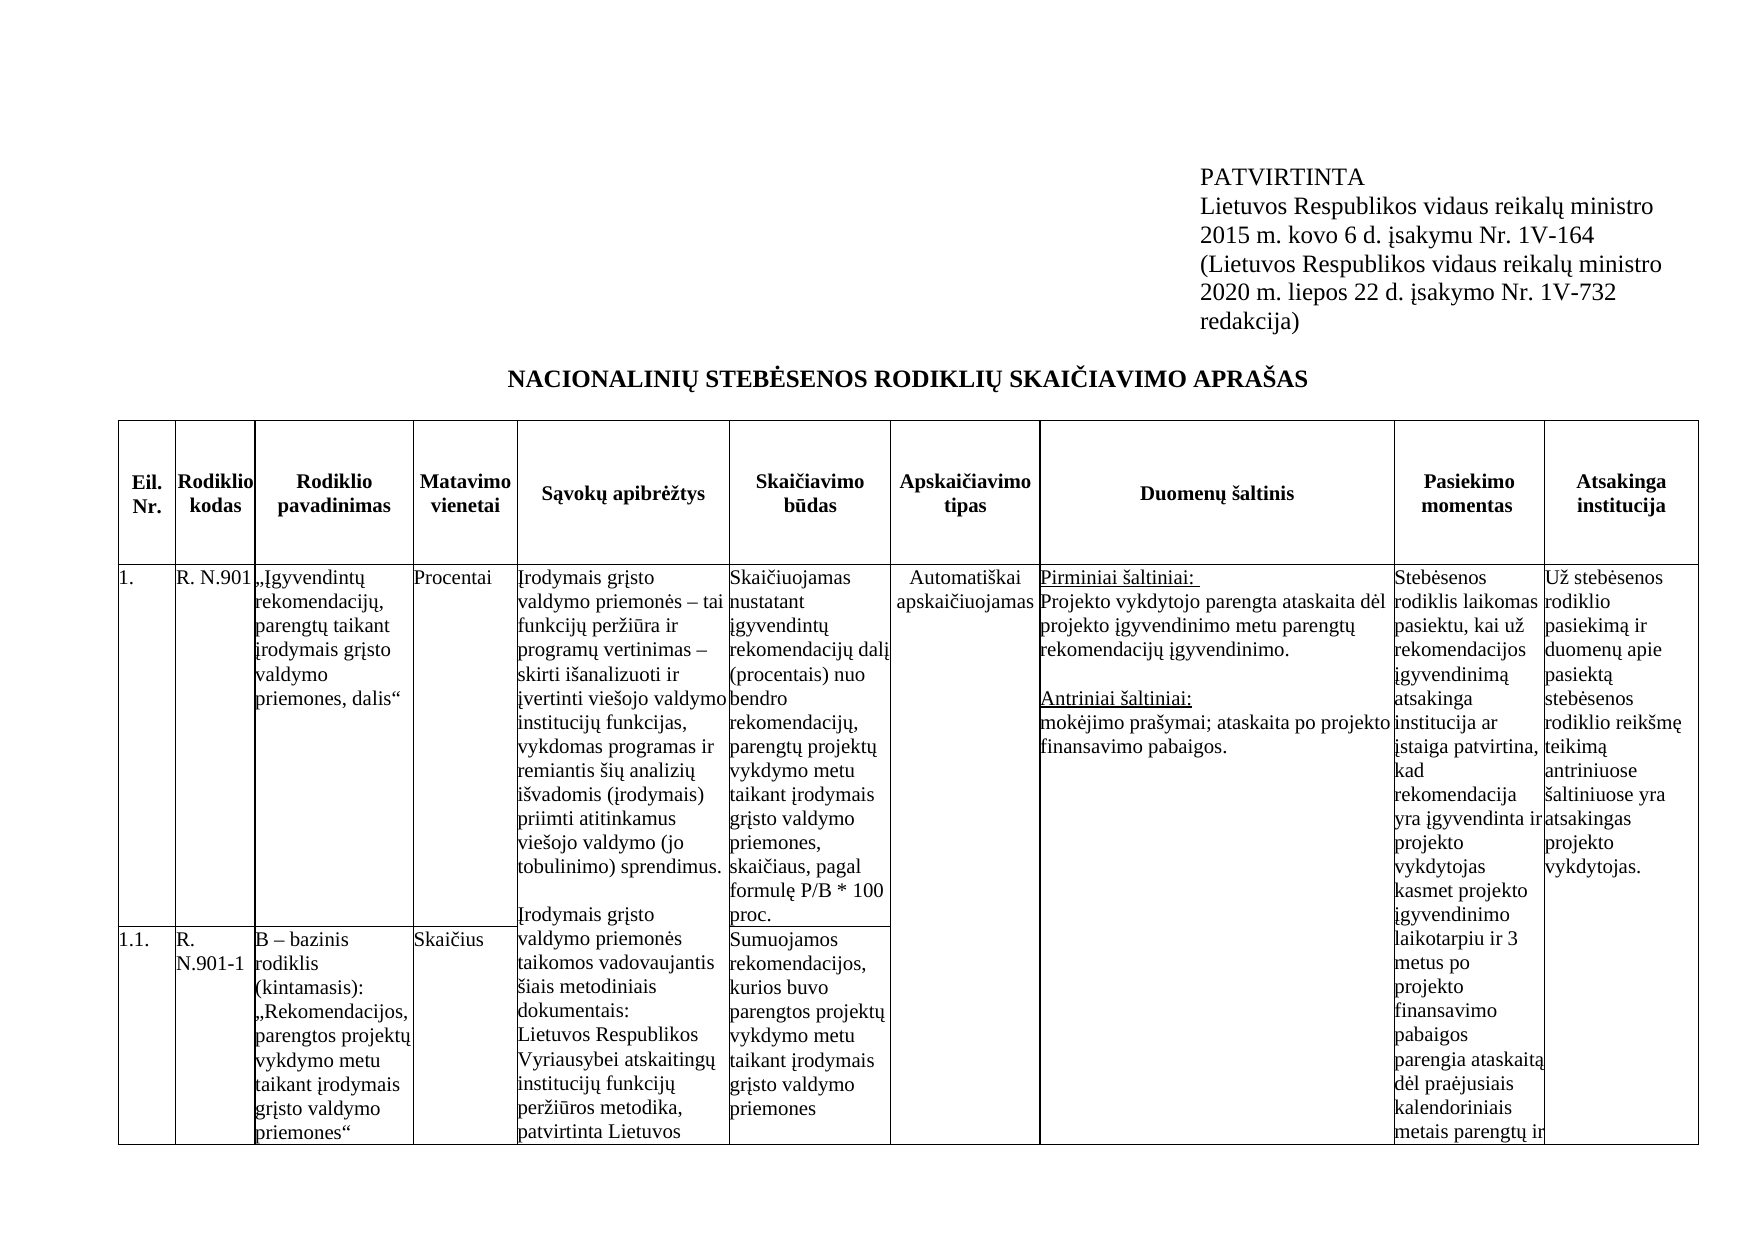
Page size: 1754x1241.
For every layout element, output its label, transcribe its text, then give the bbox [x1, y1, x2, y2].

table_cell Skaičius [414, 927, 517, 1144]
table_cell Stebėsenos rodiklis laikomas pasiektu, kai už rekomendacijos įgyvendinimą atsakinga institucija ar įstaiga patvirtina, kad rekomendacija yra įgyvendinta ir projekto vykdytojas kasmet projekto įgyvendinimo laikotarpiu ir 3 metus po projekto finansavimo pabaigos parengia ataskaitą dėl praėjusiais kalendoriniais metais parengtų ir [1395, 565, 1544, 1144]
table_header Duomenų šaltinis [1041, 421, 1394, 564]
text (Lietuvos Respublikos vidaus reikalų ministro [1200, 249, 1698, 277]
table_header Matavimo vienetai [414, 421, 517, 564]
table_header Skaičiavimo būdas [730, 421, 890, 564]
table_header Rodiklio kodas [176, 421, 254, 564]
text NACIONALINIŲ STEBĖSENOS RODIKLIŲ SKAIČIAVIMO APRAŠAS [118, 364, 1698, 392]
text 2015 m. kovo 6 d. įsakymu Nr. 1V-164 [1200, 220, 1698, 249]
table_header Sąvokų apibrėžtys [518, 421, 729, 564]
table_header Apskaičiavimo tipas [891, 421, 1039, 564]
table_header Atsakinga institucija [1545, 421, 1698, 564]
text PATVIRTINTA [1200, 162, 1698, 191]
table_cell Sumuojamos rekomendacijos, kurios buvo parengtos projektų vykdymo metu taikant įrodymais grįsto valdymo priemones [730, 927, 890, 1144]
table_cell Pirminiai šaltiniai: Projekto vykdytojo parengta ataskaita dėl projekto įgyvendinimo metu parengtų rekomendacijų įgyvendinimo. Antriniai šaltiniai: mokėjimo prašymai; ataskaita po projekto finansavimo pabaigos. [1041, 565, 1394, 1144]
text 2020 m. liepos 22 d. įsakymo Nr. 1V-732 redakcija) [1200, 277, 1698, 335]
table_cell „Įgyvendintų rekomendacijų, parengtų taikant įrodymais grįsto valdymo priemones, dalis“ [256, 565, 413, 926]
table_cell R. N.901-1 [176, 927, 254, 1144]
table_cell R. N.901 [176, 565, 254, 926]
text Lietuvos Respublikos vidaus reikalų ministro [1200, 191, 1698, 220]
table_header Eil. Nr. [119, 421, 175, 564]
table_cell Automatiškai apskaičiuojamas [891, 565, 1039, 1144]
table_cell Procentai [414, 565, 517, 926]
table_header Rodiklio pavadinimas [256, 421, 413, 564]
table_header Pasiekimo momentas [1395, 421, 1544, 564]
table_cell Skaičiuojamas nustatant įgyvendintų rekomendacijų dalį (procentais) nuo bendro rekomendacijų, parengtų projektų vykdymo metu taikant įrodymais grįsto valdymo priemones, skaičiaus, pagal formulę P/B * 100 proc. [730, 565, 890, 926]
table_cell B – bazinis rodiklis (kintamasis): „Rekomendacijos, parengtos projektų vykdymo metu taikant įrodymais grįsto valdymo priemones“ [256, 927, 413, 1144]
table_cell Įrodymais grįsto valdymo priemonės – tai funkcijų peržiūra ir programų vertinimas – skirti išanalizuoti ir įvertinti viešojo valdymo institucijų funkcijas, vykdomas programas ir remiantis šių analizių išvadomis (įrodymais) priimti atitinkamus viešojo valdymo (jo tobulinimo) sprendimus. Įrodymais grįsto valdymo priemonės taikomos vadovaujantis šiais metodiniais dokumentais: Lietuvos Respublikos Vyriausybei atskaitingų institucijų funkcijų peržiūros metodika, patvirtinta Lietuvos [518, 565, 729, 1144]
table_cell 1. [119, 565, 175, 926]
table_cell 1.1. [119, 927, 175, 1144]
table_cell Už stebėsenos rodiklio pasiekimą ir duomenų apie pasiektą stebėsenos rodiklio reikšmę teikimą antriniuose šaltiniuose yra atsakingas projekto vykdytojas. [1545, 565, 1698, 1144]
